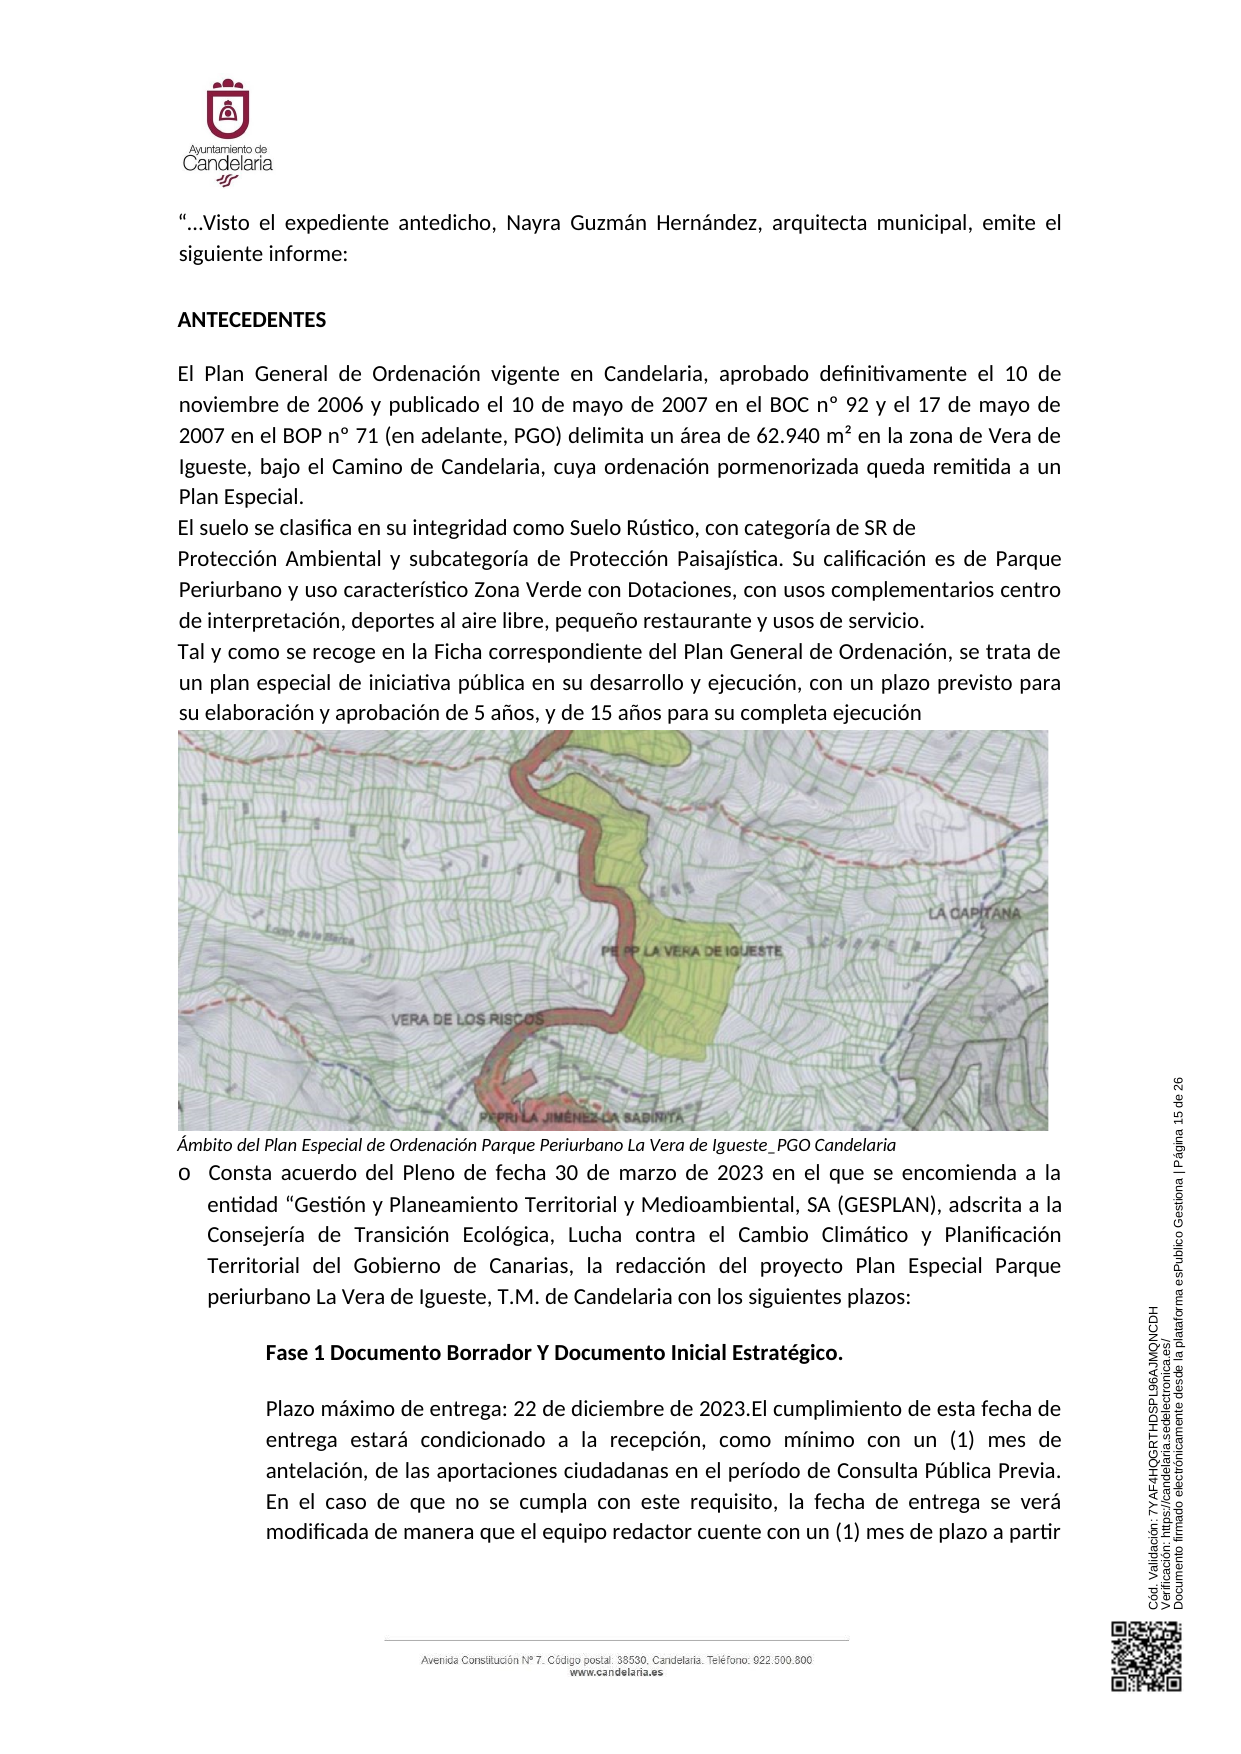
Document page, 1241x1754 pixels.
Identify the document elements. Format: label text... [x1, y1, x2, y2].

text ANTECEDENTES [177, 305, 1063, 333]
text o Consta acuerdo del Pleno de fecha 30 de marzo de 2023 en el que se encomienda a la entidad “Gestión y Planeamiento Territorial y Medioambiental, SA (GESPLAN), adscrita a la Consejería de Transición Ecológica, Lucha contra el Cambio Climático y Planificación Territorial del Gobierno de Canarias, la redacción del proyecto Plan Especial Parque periurbano La Vera de Igueste, T.M. de Candelaria con los siguientes plazos: [177, 1158, 1063, 1310]
text Plazo máximo de entrega: 22 de diciembre de 2023.El cumplimiento de esta fecha de entrega estará condicionado a la recepción, como mínimo con un (1) mes de antelación, de las aportaciones ciudadanas en el período de Consulta Pública Previa. En el caso de que no se cumpla con este requisito, la fecha de entrega se verá modificada de manera que el equipo redactor cuente con un (1) mes de plazo a partir [266, 1394, 1063, 1546]
text Tal y como se recoge en la Ficha correspondiente del Plan General de Ordenación, se trata de un plan especial de iniciativa pública en su desarrollo y ejecución, con un plazo previsto para su elaboración y aprobación de 5 años, y de 15 años para su completa ejecución [177, 637, 1063, 727]
text Protección Ambiental y subcategoría de Protección Paisajística. Su calificación es de Parque Periurbano y uso característico Zona Verde con Dotaciones, con usos complementarios centro de interpretación, deportes al aire libre, pequeño restaurante y usos de servicio. [177, 544, 1063, 634]
text Fase 1 Documento Borrador Y Documento Inicial Estratégico. [266, 1338, 1063, 1366]
text Ámbito del Plan Especial de Ordenación Parque Periurbano La Vera de Igueste_PGO Candelaria [177, 1133, 1063, 1156]
text “…Visto el expediente antedicho, Nayra Guzmán Hernández, arquitecta municipal, emite el siguiente informe: [177, 208, 1063, 267]
text El suelo se clasifica en su integridad como Suelo Rústico, con categoría de SR de [177, 513, 1063, 542]
text El Plan General de Ordenación vigente en Candelaria, aprobado definitivamente el 10 de noviembre de 2006 y publicado el 10 de mayo de 2007 en el BOC nº 92 y el 17 de mayo de 2007 en el BOP nº 71 (en adelante, PGO) delimita un área de 62.940 m² en la zona de Vera de Igueste, bajo el Camino de Candelaria, cuya ordenación pormenorizada queda remitida a un Plan Especial. [177, 359, 1063, 511]
